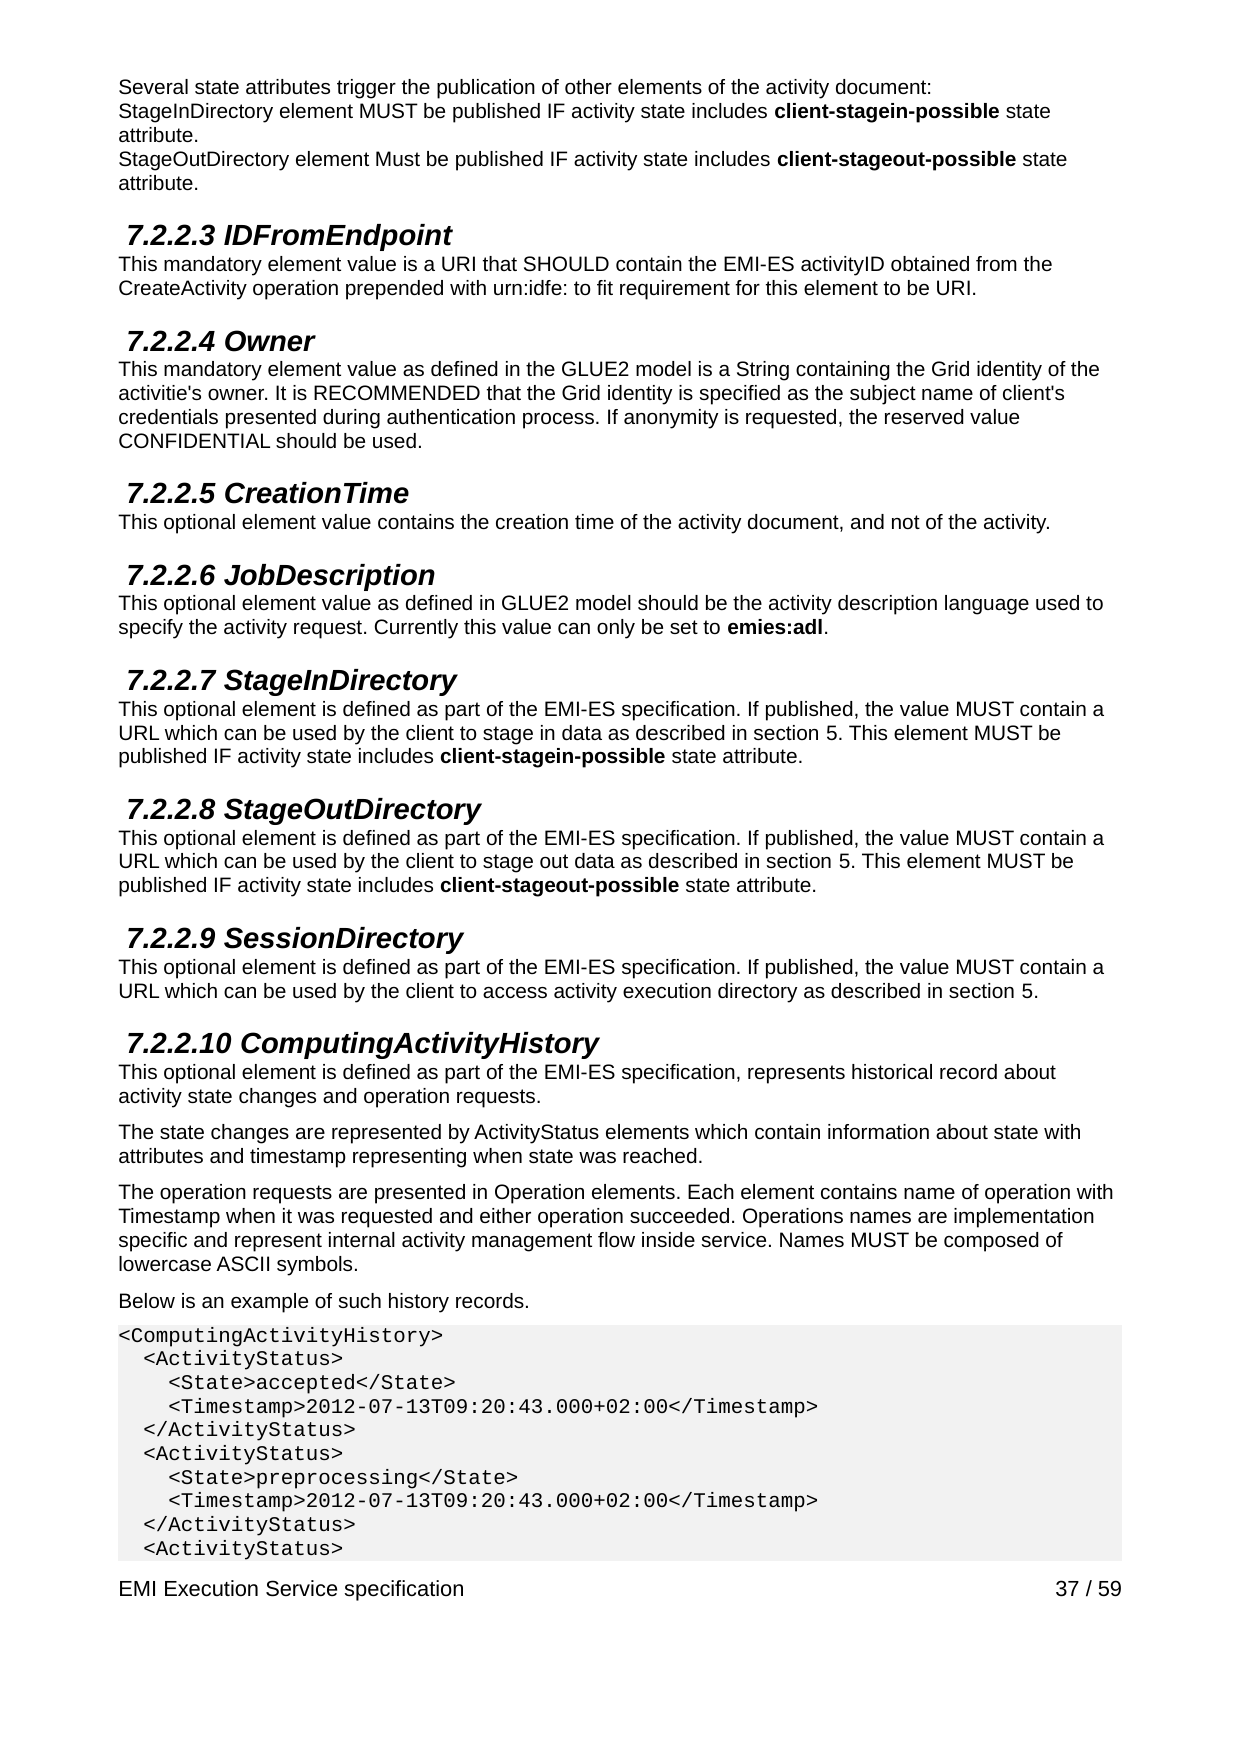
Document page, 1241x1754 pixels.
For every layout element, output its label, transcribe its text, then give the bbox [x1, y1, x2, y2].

text <ActivityStatus> [118, 1443, 1122, 1467]
text <State>preprocessing</State> [118, 1467, 1122, 1490]
text Below is an example of such history records. [118, 1288, 1122, 1312]
text This mandatory element value is a URI that SHOULD contain the EMI-ES activityID obtained from the CreateActivity operation prepended with urn:idfe: to fit requirement for this element to be URI. [118, 252, 1122, 300]
subtitle JobDescription [118, 558, 1122, 591]
text This optional element value as defined in GLUE2 model should be the activity description language used to specify the activity request. Currently this value can only be set to emies:adl. [118, 591, 1122, 639]
text <ActivityStatus> [118, 1348, 1122, 1372]
text This optional element is defined as part of the EMI-ES specification, represents historical record about activity state changes and operation requests. [118, 1059, 1122, 1107]
subtitle CreationTime [118, 477, 1122, 510]
text This mandatory element value as defined in the GLUE2 model is a String containing the Grid identity of the activitie's owner. It is RECOMMENDED that the Grid identity is specified as the subject name of client's credentials presented during authentication process. If anonymity is requested, the reserved value CONFIDENTIAL should be used. [118, 357, 1122, 453]
subtitle IDFromEndpoint [118, 218, 1122, 252]
text <ComputingActivityHistory> [118, 1325, 1122, 1348]
text <ActivityStatus> [118, 1538, 1122, 1561]
subtitle SessionDirectory [118, 921, 1122, 954]
subtitle StageOutDirectory [118, 792, 1122, 825]
subtitle Owner [118, 323, 1122, 357]
text <Timestamp>2012-07-13T09:20:43.000+02:00</Timestamp> [118, 1490, 1122, 1514]
text This optional element is defined as part of the EMI-ES specification. If published, the value MUST contain a URL which can be used by the client to stage in data as described in section 1.3 . This element MUST be published IF activity state includes client-stagein-possible state attribute. [118, 696, 1122, 768]
text Several state attributes trigger the publication of other elements of the activity document: StageInDirectory element MUST be published IF activity state includes client-stagein-possible state attribute. StageOutDirectory element Must be published IF activity state includes client-stageout-possible state attribute. [118, 75, 1122, 195]
text <Timestamp>2012-07-13T09:20:43.000+02:00</Timestamp> [118, 1396, 1122, 1419]
text </ActivityStatus> [118, 1419, 1122, 1443]
text This optional element is defined as part of the EMI-ES specification. If published, the value MUST contain a URL which can be used by the client to access activity execution directory as described in section 1.3 . [118, 954, 1122, 1002]
text <State>accepted</State> [118, 1372, 1122, 1396]
text </ActivityStatus> [118, 1514, 1122, 1538]
text This optional element value contains the creation time of the activity document, and not of the activity. [118, 510, 1122, 534]
text The operation requests are presented in Operation elements. Each element contains name of operation with Timestamp when it was requested and either operation succeeded. Operations names are implementation specific and represent internal activity management flow inside service. Names MUST be composed of lowercase ASCII symbols. [118, 1180, 1122, 1276]
subtitle ComputingActivityHistory [118, 1026, 1122, 1059]
text This optional element is defined as part of the EMI-ES specification. If published, the value MUST contain a URL which can be used by the client to stage out data as described in section 1.3 . This element MUST be published IF activity state includes client-stageout-possible state attribute. [118, 825, 1122, 897]
subtitle StageInDirectory [118, 663, 1122, 696]
text The state changes are represented by ActivityStatus elements which contain information about state with attributes and timestamp representing when state was reached. [118, 1120, 1122, 1168]
